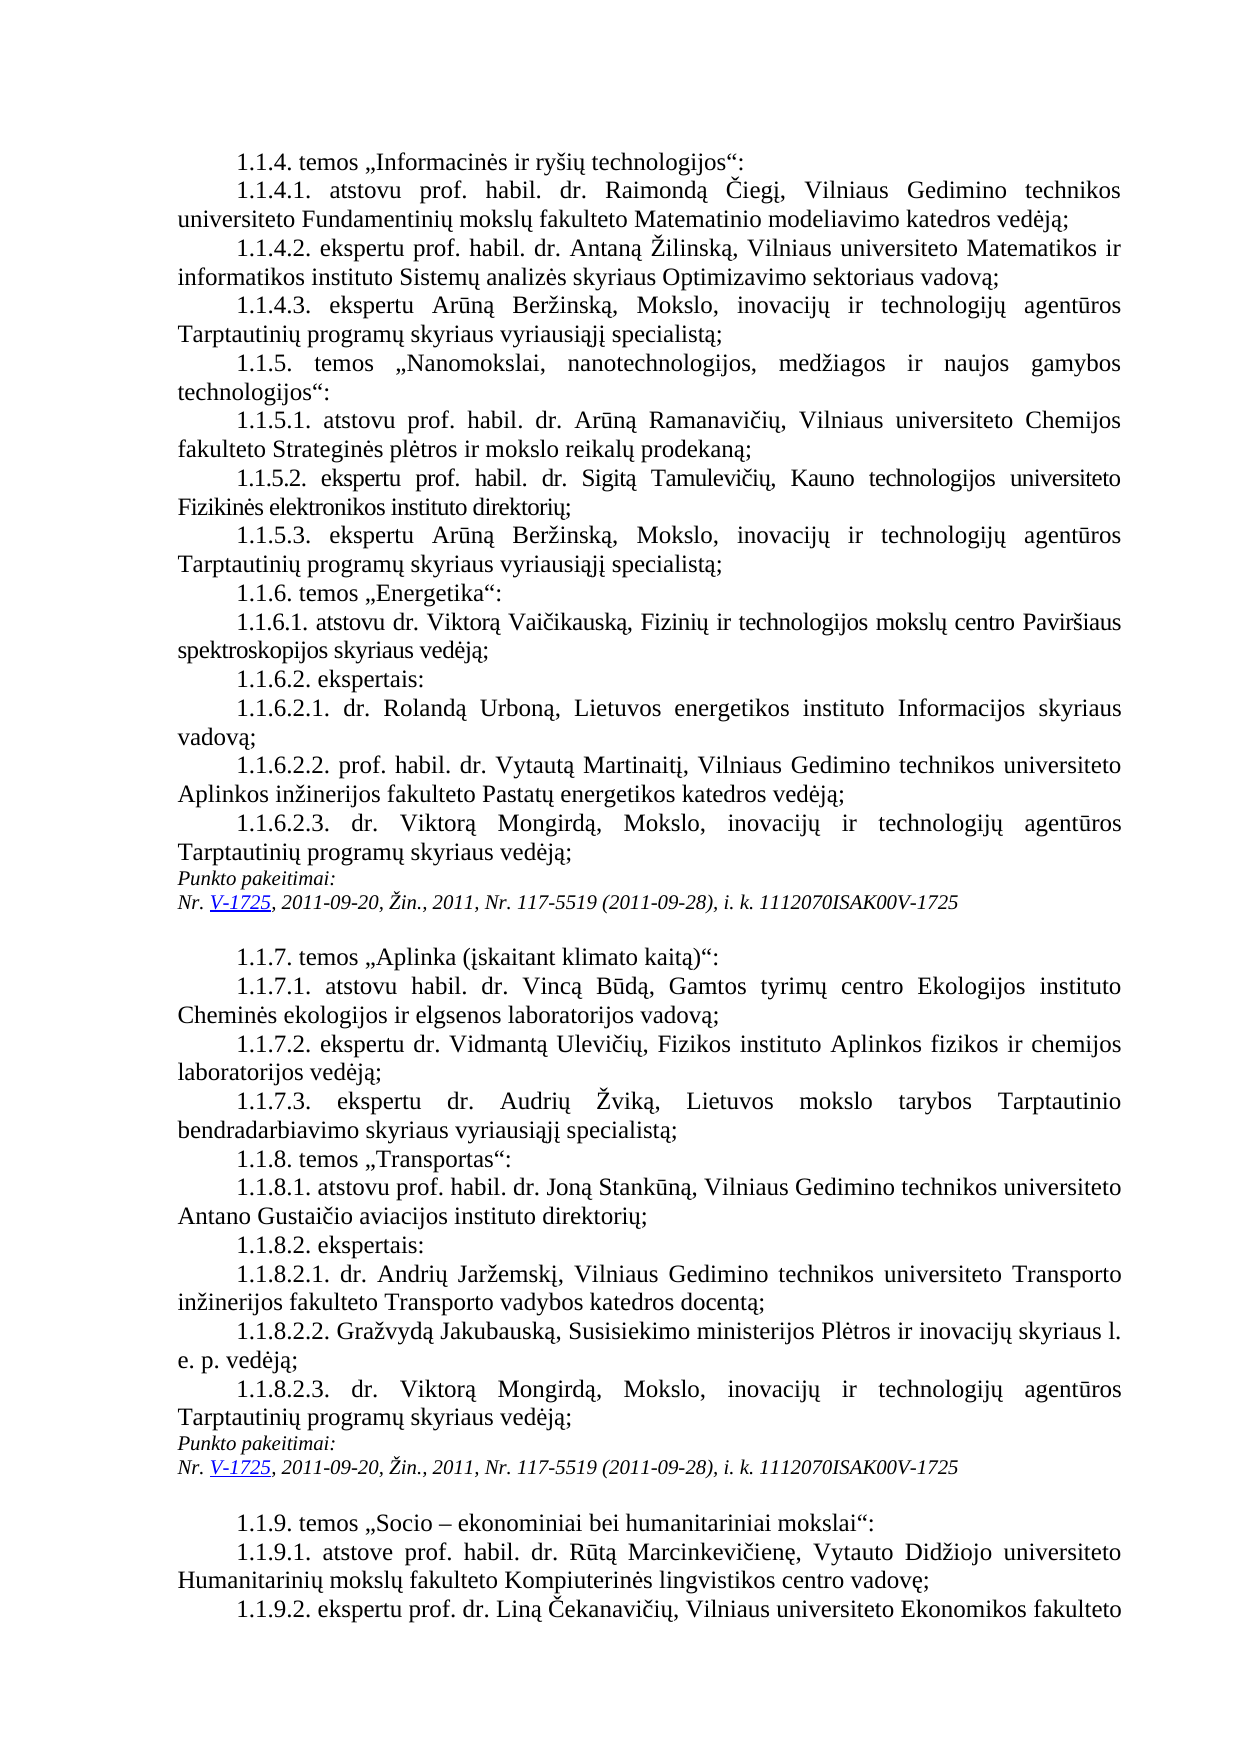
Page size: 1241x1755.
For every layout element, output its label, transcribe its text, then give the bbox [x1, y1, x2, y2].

text Nr. V-1725, 2011-09-20, Žin., 2011, Nr. 117-5519 (2011-09-28), i. k. 1112070ISAK00V-1725 [177, 1455, 1122, 1479]
text 1.1.9. temos „Socio – ekonominiai bei humanitariniai mokslai“: [177, 1508, 1122, 1537]
text 1.1.4.1. atstovu prof. habil. dr. Raimondą Čiegį, Vilniaus Gedimino technikos universiteto Fundamentinių mokslų fakulteto Matematinio modeliavimo katedros vedėją; [177, 176, 1122, 233]
text 1.1.5. temos „Nanomokslai, nanotechnologijos, medžiagos ir naujos gamybos technologijos“: [177, 348, 1122, 406]
text 1.1.5.3. ekspertu Arūną Beržinską, Mokslo, inovacijų ir technologijų agentūros Tarptautinių programų skyriaus vyriausiąjį specialistą; [177, 521, 1122, 578]
text Nr. V-1725, 2011-09-20, Žin., 2011, Nr. 117-5519 (2011-09-28), i. k. 1112070ISAK00V-1725 [177, 890, 1122, 914]
text 1.1.4.3. ekspertu Arūną Beržinską, Mokslo, inovacijų ir technologijų agentūros Tarptautinių programų skyriaus vyriausiąjį specialistą; [177, 291, 1122, 348]
text 1.1.4.2. ekspertu prof. habil. dr. Antaną Žilinską, Vilniaus universiteto Matematikos ir informatikos instituto Sistemų analizės skyriaus Optimizavimo sektoriaus vadovą; [177, 233, 1122, 291]
text 1.1.6.2.3. dr. Viktorą Mongirdą, Mokslo, inovacijų ir technologijų agentūros Tarptautinių programų skyriaus vedėją; [177, 808, 1122, 866]
text 1.1.8.2.1. dr. Andrių Jaržemskį, Vilniaus Gedimino technikos universiteto Transporto inžinerijos fakulteto Transporto vadybos katedros docentą; [177, 1259, 1122, 1316]
text 1.1.8.1. atstovu prof. habil. dr. Joną Stankūną, Vilniaus Gedimino technikos universiteto Antano Gustaičio aviacijos instituto direktorių; [177, 1172, 1122, 1230]
text 1.1.7.1. atstovu habil. dr. Vincą Būdą, Gamtos tyrimų centro Ekologijos instituto Cheminės ekologijos ir elgsenos laboratorijos vadovą; [177, 971, 1122, 1029]
text 1.1.6.1. atstovu dr. Viktorą Vaičikauską, Fizinių ir technologijos mokslų centro Paviršiaus spektroskopijos skyriaus vedėją; [177, 607, 1122, 664]
text 1.1.6.2. ekspertais: [177, 664, 1122, 693]
text 1.1.8.2.2. Gražvydą Jakubauską, Susisiekimo ministerijos Plėtros ir inovacijų skyriaus l. e. p. vedėją; [177, 1316, 1122, 1374]
text 1.1.6.2.1. dr. Rolandą Urboną, Lietuvos energetikos instituto Informacijos skyriaus vadovą; [177, 693, 1122, 751]
text 1.1.6. temos „Energetika“: [177, 578, 1122, 607]
text Punkto pakeitimai: [177, 1431, 1122, 1455]
text 1.1.7.2. ekspertu dr. Vidmantą Ulevičių, Fizikos instituto Aplinkos fizikos ir chemijos laboratorijos vedėją; [177, 1029, 1122, 1086]
text 1.1.5.1. atstovu prof. habil. dr. Arūną Ramanavičių, Vilniaus universiteto Chemijos fakulteto Strateginės plėtros ir mokslo reikalų prodekaną; [177, 406, 1122, 463]
text Punkto pakeitimai: [177, 866, 1122, 890]
text 1.1.5.2. ekspertu prof. habil. dr. Sigitą Tamulevičių, Kauno technologijos universiteto Fizikinės elektronikos instituto direktorių; [177, 463, 1122, 521]
text 1.1.9.1. atstove prof. habil. dr. Rūtą Marcinkevičienę, Vytauto Didžiojo universiteto Humanitarinių mokslų fakulteto Kompiuterinės lingvistikos centro vadovę; [177, 1537, 1122, 1594]
text 1.1.4. temos „Informacinės ir ryšių technologijos“: [177, 147, 1122, 176]
text 1.1.7. temos „Aplinka (įskaitant klimato kaitą)“: [177, 942, 1122, 971]
text 1.1.9.2. ekspertu prof. dr. Liną Čekanavičių, Vilniaus universiteto Ekonomikos fakulteto [177, 1594, 1122, 1623]
text 1.1.7.3. ekspertu dr. Audrių Žviką, Lietuvos mokslo tarybos Tarptautinio bendradarbiavimo skyriaus vyriausiąjį specialistą; [177, 1086, 1122, 1144]
text 1.1.8.2.3. dr. Viktorą Mongirdą, Mokslo, inovacijų ir technologijų agentūros Tarptautinių programų skyriaus vedėją; [177, 1374, 1122, 1431]
text 1.1.6.2.2. prof. habil. dr. Vytautą Martinaitį, Vilniaus Gedimino technikos universiteto Aplinkos inžinerijos fakulteto Pastatų energetikos katedros vedėją; [177, 751, 1122, 808]
text 1.1.8. temos „Transportas“: [177, 1144, 1122, 1172]
text 1.1.8.2. ekspertais: [177, 1230, 1122, 1259]
